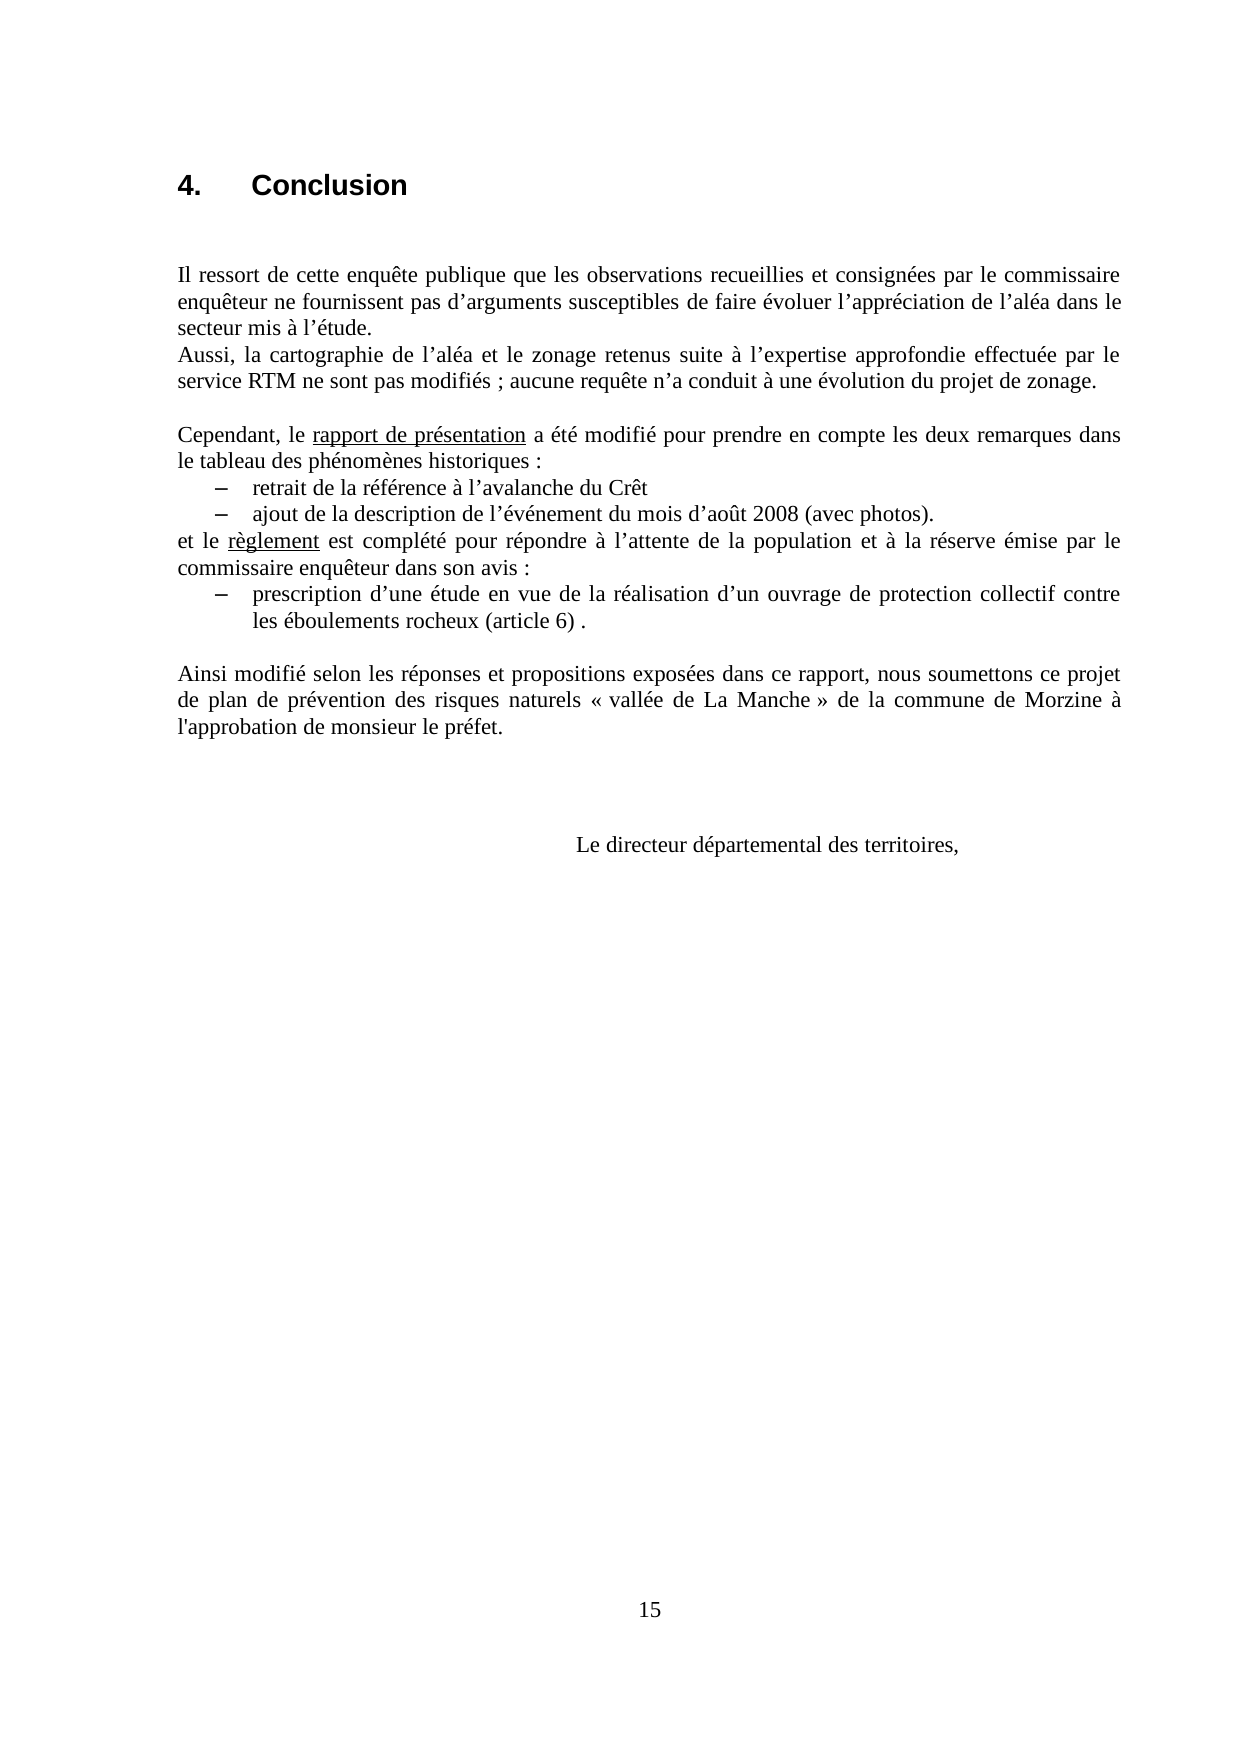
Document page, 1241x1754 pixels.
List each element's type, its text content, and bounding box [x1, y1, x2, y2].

subtitle Conclusion [177, 168, 1122, 202]
text Cependant, le rapport de présentation a été modifié pour prendre en compte les deux remarques dans le tableau des phénomènes historiques : [177, 421, 1122, 474]
list prescription d’une étude en vue de la réalisation d’un ouvrage de protection collectif contre les éboulements rocheux (article 6) . [215, 580, 1122, 633]
list ajout de la description de l’événement du mois d’août 2008 (avec photos). [215, 500, 1122, 527]
text Aussi, la cartographie de l’aléa et le zonage retenus suite à l’expertise approfondie effectuée par le service RTM ne sont pas modifiés ; aucune requête n’a conduit à une évolution du projet de zonage. [177, 341, 1122, 394]
text Le directeur départemental des territoires, [413, 831, 1122, 858]
list et le règlement est complété pour répondre à l’attente de la population et à la réserve émise par le commissaire enquêteur dans son avis : [177, 527, 1122, 580]
text Ainsi modifié selon les réponses et propositions exposées dans ce rapport, nous soumettons ce projet de plan de prévention des risques naturels « vallée de La Manche » de la commune de Morzine à l'approbation de monsieur le préfet. [177, 659, 1122, 739]
list retrait de la référence à l’avalanche du Crêt [215, 474, 1122, 500]
text Il ressort de cette enquête publique que les observations recueillies et consignées par le commissaire enquêteur ne fournissent pas d’arguments susceptibles de faire évoluer l’appréciation de l’aléa dans le secteur mis à l’étude. [177, 261, 1122, 341]
